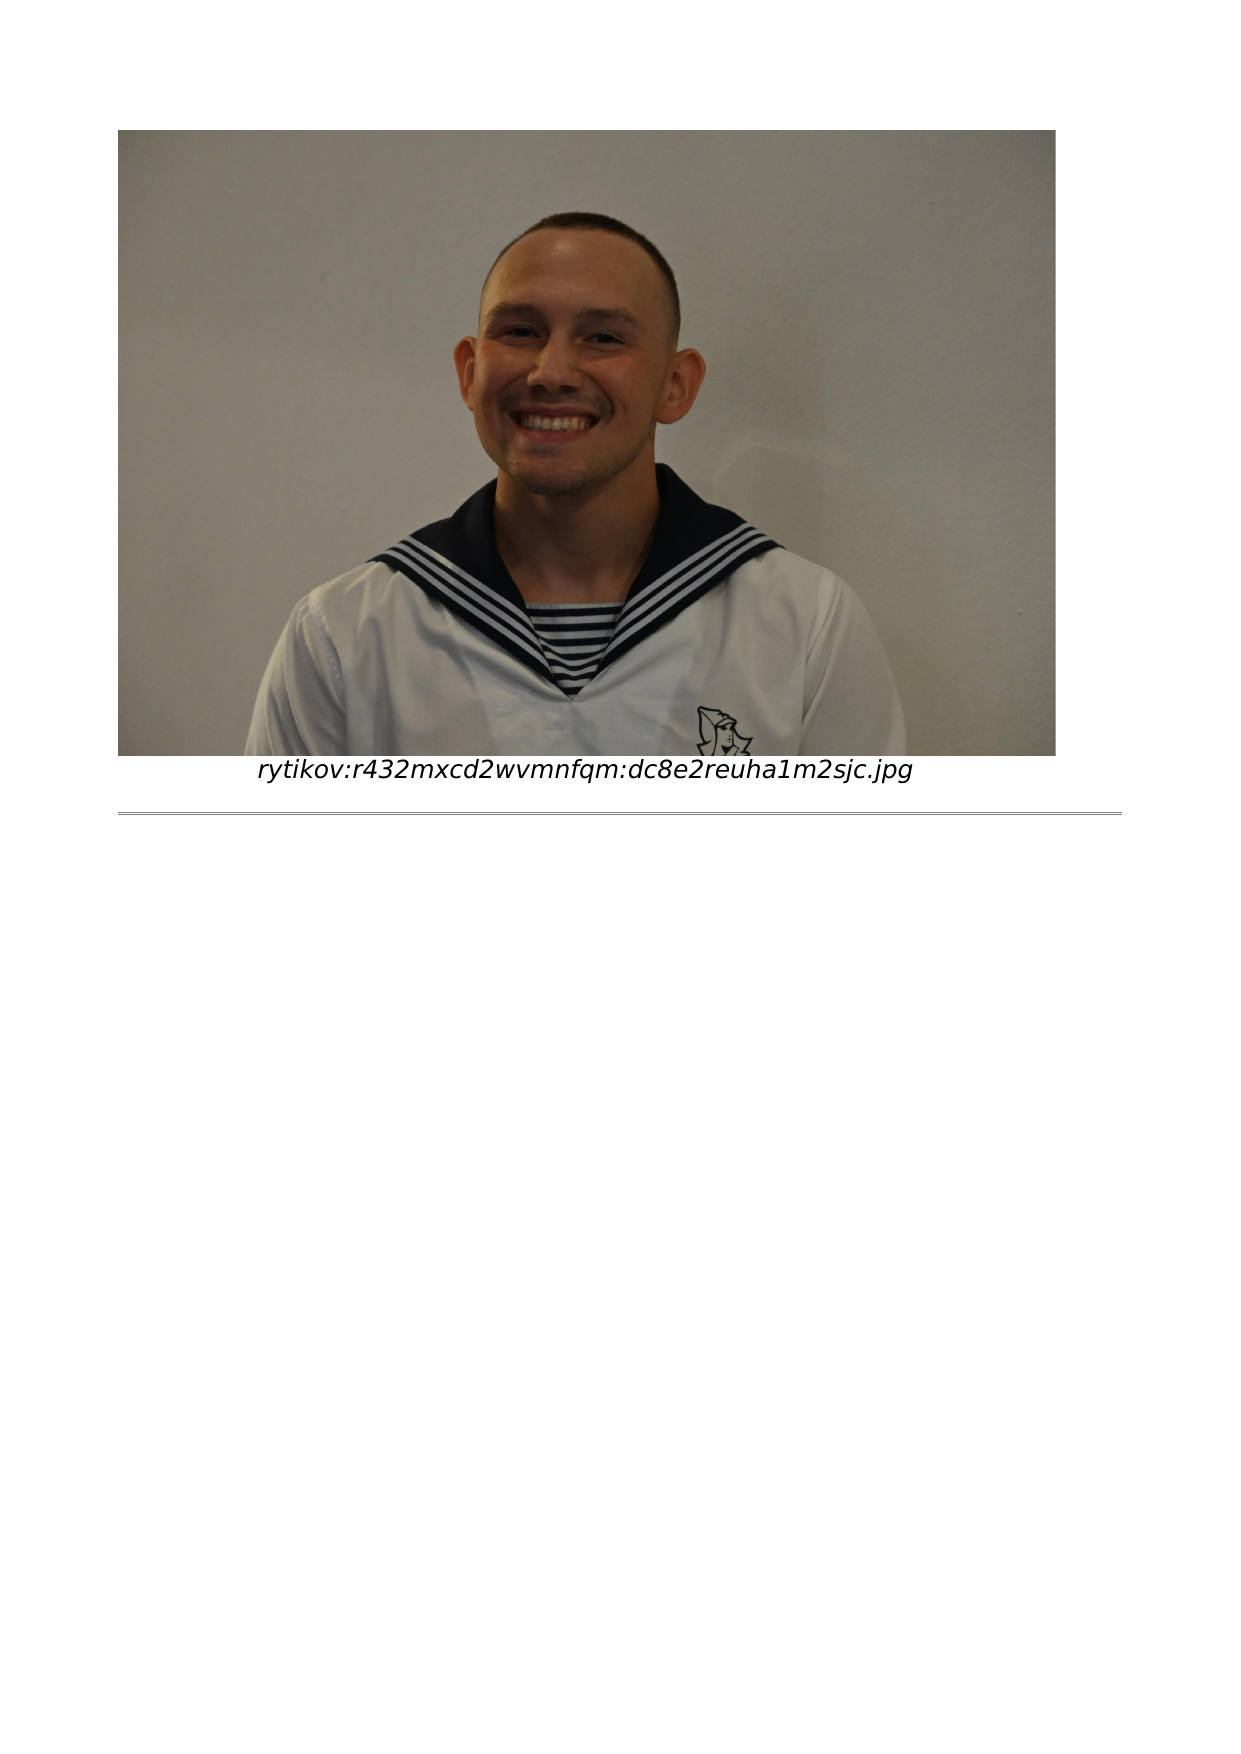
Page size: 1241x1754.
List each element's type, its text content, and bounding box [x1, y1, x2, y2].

text rytikov:r432mxcd2wvmnfqm:dc8e2reuha1m2sjc.jpg [118, 756, 1056, 785]
picture [118, 130, 1056, 756]
